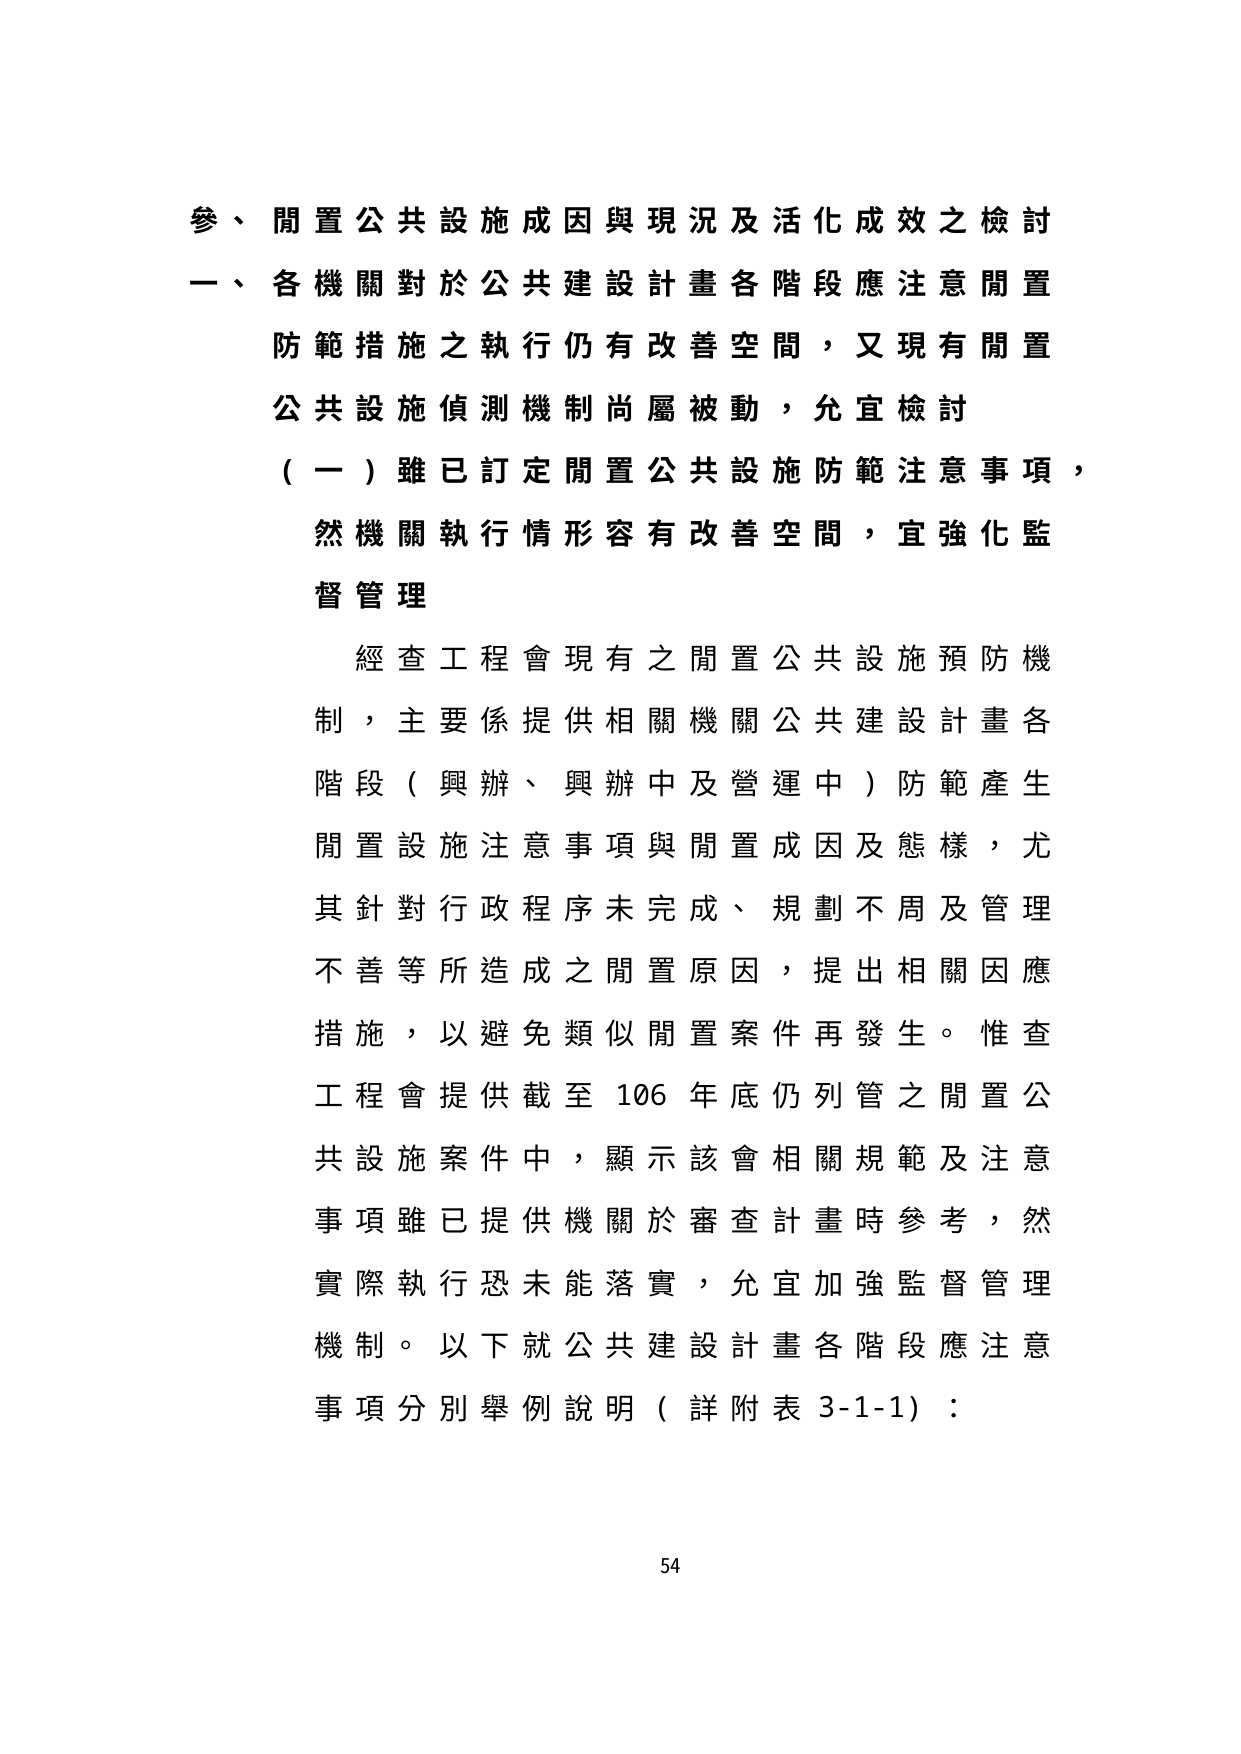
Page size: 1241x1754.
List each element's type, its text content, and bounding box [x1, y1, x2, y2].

text 經查工程會現有之閒置公共設施預防機制，主要係提供相關機關公共建設計畫各階段(興辦、興辦中及營運中)防範產生閒置設施注意事項與閒置成因及態樣，尤其針對行政程序未完成、規劃不周及管理不善等所造成之閒置原因，提出相關因應措施，以避免類似閒置案件再發生。惟查工程會提供截至106年底仍列管之閒置公共設施案件中，顯示該會相關規範及注意事項雖已提供機關於審查計畫時參考，然實際執行恐未能落實，允宜加強監督管理機制。以下就公共建設計畫各階段應注意事項分別舉例說明(詳附表3-1-1)： [271, 615, 1058, 1427]
text 參、閒置公共設施成因與現況及活化成效之檢討 [183, 177, 1058, 240]
text (一)雖已訂定閒置公共設施防範注意事項，然機關執行情形容有改善空間，宜強化監督管理 [241, 427, 1058, 615]
text 一、各機關對於公共建設計畫各階段應注意閒置防範措施之執行仍有改善空間，又現有閒置公共設施偵測機制尚屬被動，允宜檢討 [183, 240, 1058, 427]
